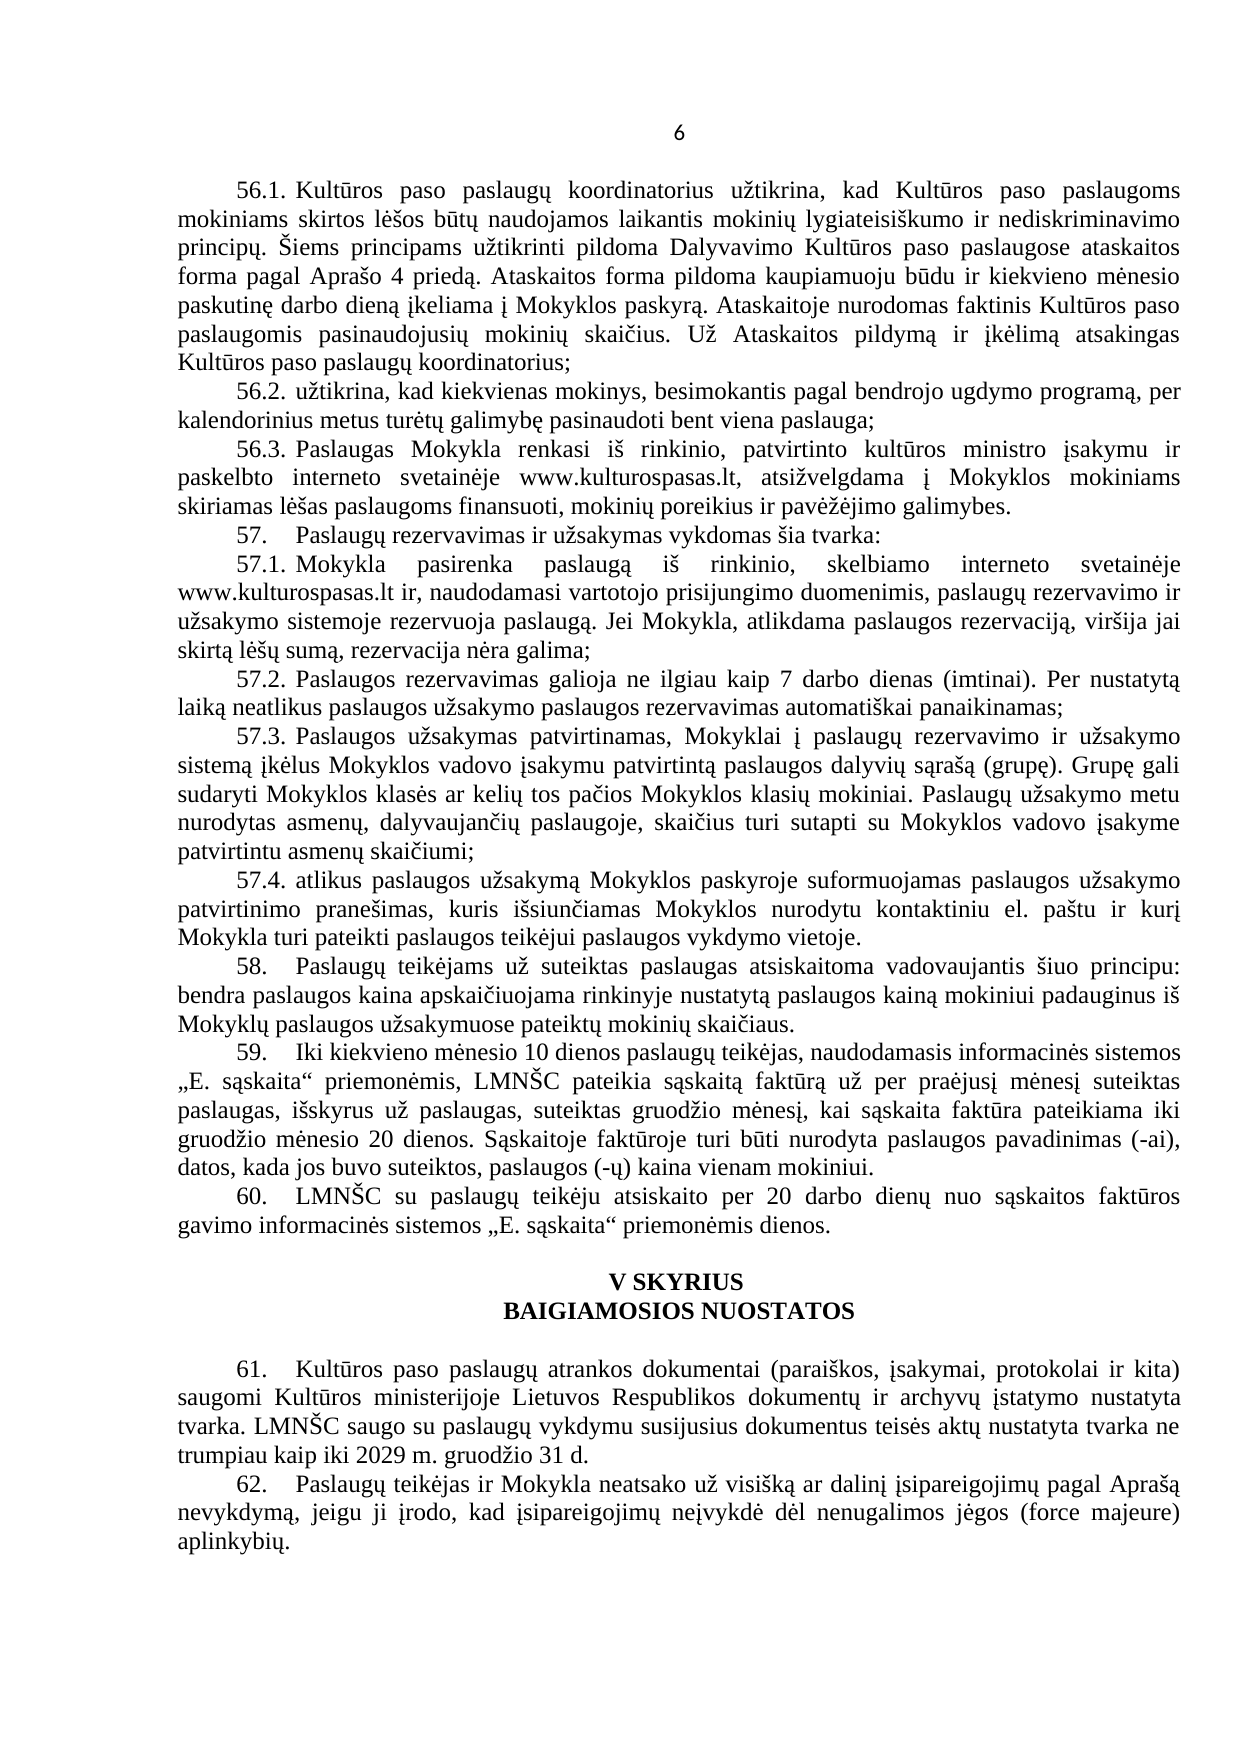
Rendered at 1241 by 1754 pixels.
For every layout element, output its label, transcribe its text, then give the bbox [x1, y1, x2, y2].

text 57. Paslaugų rezervavimas ir užsakymas vykdomas šia tvarka: [177, 520, 1181, 549]
text 61. Kultūros paso paslaugų atrankos dokumentai (paraiškos, įsakymai, protokolai ir kita) saugomi Kultūros ministerijoje Lietuvos Respublikos dokumentų ir archyvų įstatymo nustatyta tvarka. LMNŠC saugo su paslaugų vykdymu susijusius dokumentus teisės aktų nustatyta tvarka ne trumpiau kaip iki 2029 m. gruodžio 31 d. [177, 1354, 1181, 1469]
text 57.2. Paslaugos rezervavimas galioja ne ilgiau kaip 7 darbo dienas (imtinai). Per nustatytą laiką neatlikus paslaugos užsakymo paslaugos rezervavimas automatiškai panaikinamas; [177, 664, 1181, 721]
text 59. Iki kiekvieno mėnesio 10 dienos paslaugų teikėjas, naudodamasis informacinės sistemos „E. sąskaita“ priemonėmis, LMNŠC pateikia sąskaitą faktūrą už per praėjusį mėnesį suteiktas paslaugas, išskyrus už paslaugas, suteiktas gruodžio mėnesį, kai sąskaita faktūra pateikiama iki gruodžio mėnesio 20 dienos. Sąskaitoje faktūroje turi būti nurodyta paslaugos pavadinimas (-ai), datos, kada jos buvo suteiktos, paslaugos (-ų) kaina vienam mokiniui. [177, 1037, 1181, 1181]
text BAIGIAMOSIOS NUOSTATOS [177, 1296, 1181, 1325]
text 57.1. Mokykla pasirenka paslaugą iš rinkinio, skelbiamo interneto svetainėje www.kulturospasas.lt ir, naudodamasi vartotojo prisijungimo duomenimis, paslaugų rezervavimo ir užsakymo sistemoje rezervuoja paslaugą. Jei Mokykla, atlikdama paslaugos rezervaciją, viršija jai skirtą lėšų sumą, rezervacija nėra galima; [177, 549, 1181, 664]
text 62. Paslaugų teikėjas ir Mokykla neatsako už visišką ar dalinį įsipareigojimų pagal Aprašą nevykdymą, jeigu ji įrodo, kad įsipareigojimų neįvykdė dėl nenugalimos jėgos (force majeure) aplinkybių. [177, 1469, 1181, 1555]
text 56.1. Kultūros paso paslaugų koordinatorius užtikrina, kad Kultūros paso paslaugoms mokiniams skirtos lėšos būtų naudojamos laikantis mokinių lygiateisiškumo ir nediskriminavimo principų. Šiems principams užtikrinti pildoma Dalyvavimo Kultūros paso paslaugose ataskaitos forma pagal Aprašo 4 priedą. Ataskaitos forma pildoma kaupiamuoju būdu ir kiekvieno mėnesio paskutinę darbo dieną įkeliama į Mokyklos paskyrą. Ataskaitoje nurodomas faktinis Kultūros paso paslaugomis pasinaudojusių mokinių skaičius. Už Ataskaitos pildymą ir įkėlimą atsakingas Kultūros paso paslaugų koordinatorius; [177, 175, 1181, 376]
text 57.3. Paslaugos užsakymas patvirtinamas, Mokyklai į paslaugų rezervavimo ir užsakymo sistemą įkėlus Mokyklos vadovo įsakymu patvirtintą paslaugos dalyvių sąrašą (grupę). Grupę gali sudaryti Mokyklos klasės ar kelių tos pačios Mokyklos klasių mokiniai. Paslaugų užsakymo metu nurodytas asmenų, dalyvaujančių paslaugoje, skaičius turi sutapti su Mokyklos vadovo įsakyme patvirtintu asmenų skaičiumi; [177, 721, 1181, 865]
text 56.2. užtikrina, kad kiekvienas mokinys, besimokantis pagal bendrojo ugdymo programą, per kalendorinius metus turėtų galimybę pasinaudoti bent viena paslauga; [177, 376, 1181, 434]
text 60. LMNŠC su paslaugų teikėju atsiskaito per 20 darbo dienų nuo sąskaitos faktūros gavimo informacinės sistemos „E. sąskaita“ priemonėmis dienos. [177, 1181, 1181, 1239]
text 58. Paslaugų teikėjams už suteiktas paslaugas atsiskaitoma vadovaujantis šiuo principu: bendra paslaugos kaina apskaičiuojama rinkinyje nustatytą paslaugos kainą mokiniui padauginus iš Mokyklų paslaugos užsakymuose pateiktų mokinių skaičiaus. [177, 951, 1181, 1037]
text V SKYRIUS [177, 1267, 1181, 1296]
text 56.3. Paslaugas Mokykla renkasi iš rinkinio, patvirtinto kultūros ministro įsakymu ir paskelbto interneto svetainėje www.kulturospasas.lt, atsižvelgdama į Mokyklos mokiniams skiriamas lėšas paslaugoms finansuoti, mokinių poreikius ir pavėžėjimo galimybes. [177, 434, 1181, 520]
text 57.4. atlikus paslaugos užsakymą Mokyklos paskyroje suformuojamas paslaugos užsakymo patvirtinimo pranešimas, kuris išsiunčiamas Mokyklos nurodytu kontaktiniu el. paštu ir kurį Mokykla turi pateikti paslaugos teikėjui paslaugos vykdymo vietoje. [177, 865, 1181, 951]
